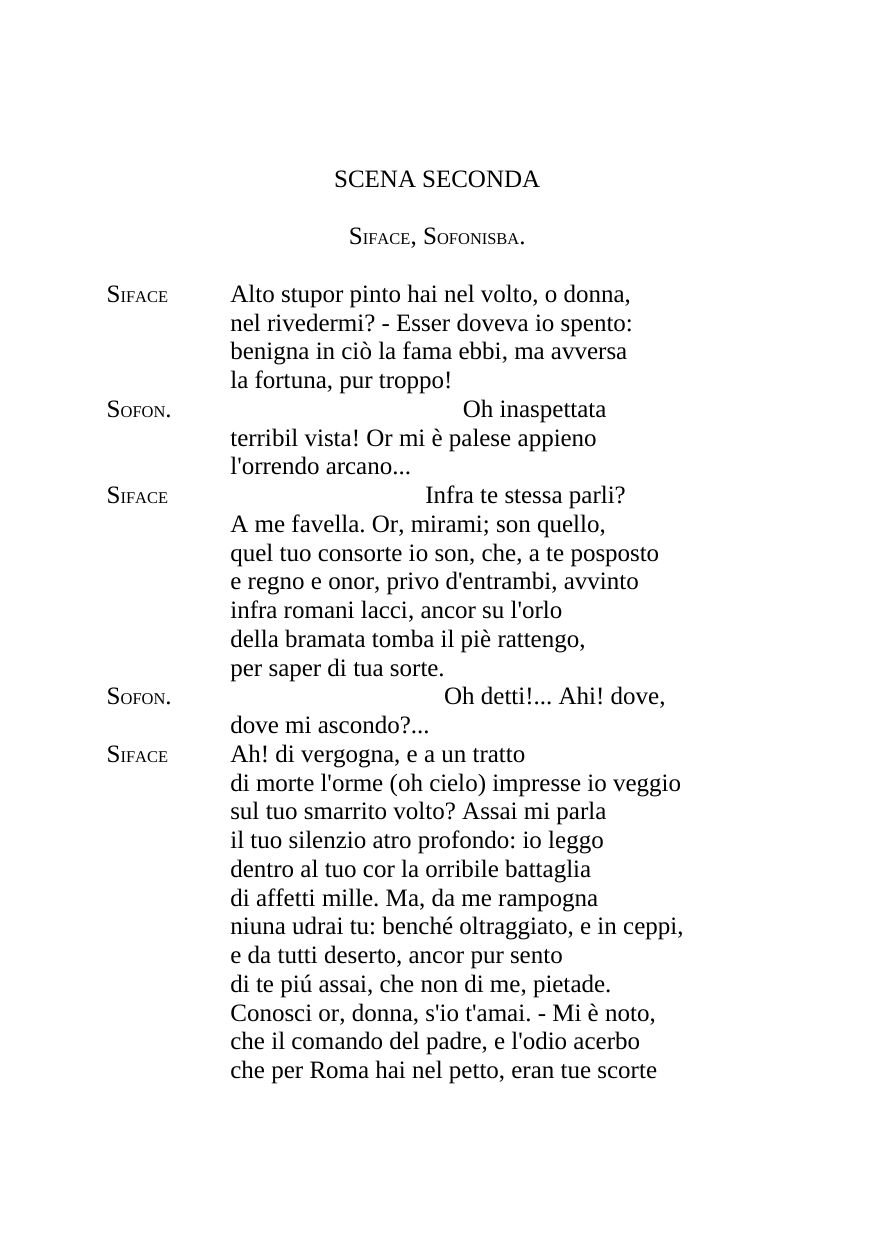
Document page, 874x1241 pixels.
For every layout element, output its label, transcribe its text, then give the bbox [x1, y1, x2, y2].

text Siface, Sofonisba. [106, 221, 768, 250]
table_cell Ah! di vergogna, e a un tratto di morte l'orme (oh cielo) impresse io veggio sul tuo smarrito volto? Assai mi parla il tuo silenzio atro profondo: io leggo dentro al tuo cor la orribile battaglia di affetti mille. Ma, da me rampogna niuna udrai tu: benché oltraggiato, e in ceppi, e da tutti deserto, ancor pur sento di te piú assai, che non di me, pietade. Conosci or, donna, s'io t'amai. - Mi è noto, che il comando del padre, e l'odio acerbo che per Roma hai nel petto, eran tue scorte [219, 739, 866, 1084]
table_cell Siface [95, 480, 219, 681]
table_header Alto stupor pinto hai nel volto, o donna, nel rivedermi? - Esser doveva io spento: benigna in ciò la fama ebbi, ma avversa la fortuna, pur troppo! [219, 279, 866, 394]
table_cell Infra te stessa parli? A me favella. Or, mirami; son quello, quel tuo consorte io son, che, a te posposto e regno e onor, privo d'entrambi, avvinto infra romani lacci, ancor su l'orlo della bramata tomba il piè rattengo, per saper di tua sorte. [219, 480, 866, 681]
text SCENA SECONDA [106, 164, 768, 193]
table_cell Siface [95, 739, 219, 1084]
table_cell Oh inaspettata terribil vista! Or mi è palese appieno l'orrendo arcano... [219, 394, 866, 480]
table_header Siface [95, 279, 219, 394]
table_cell Sofon. [95, 681, 219, 739]
table_cell Sofon. [95, 394, 219, 480]
table_cell Oh detti!... Ahi! dove, dove mi ascondo?... [219, 681, 866, 739]
